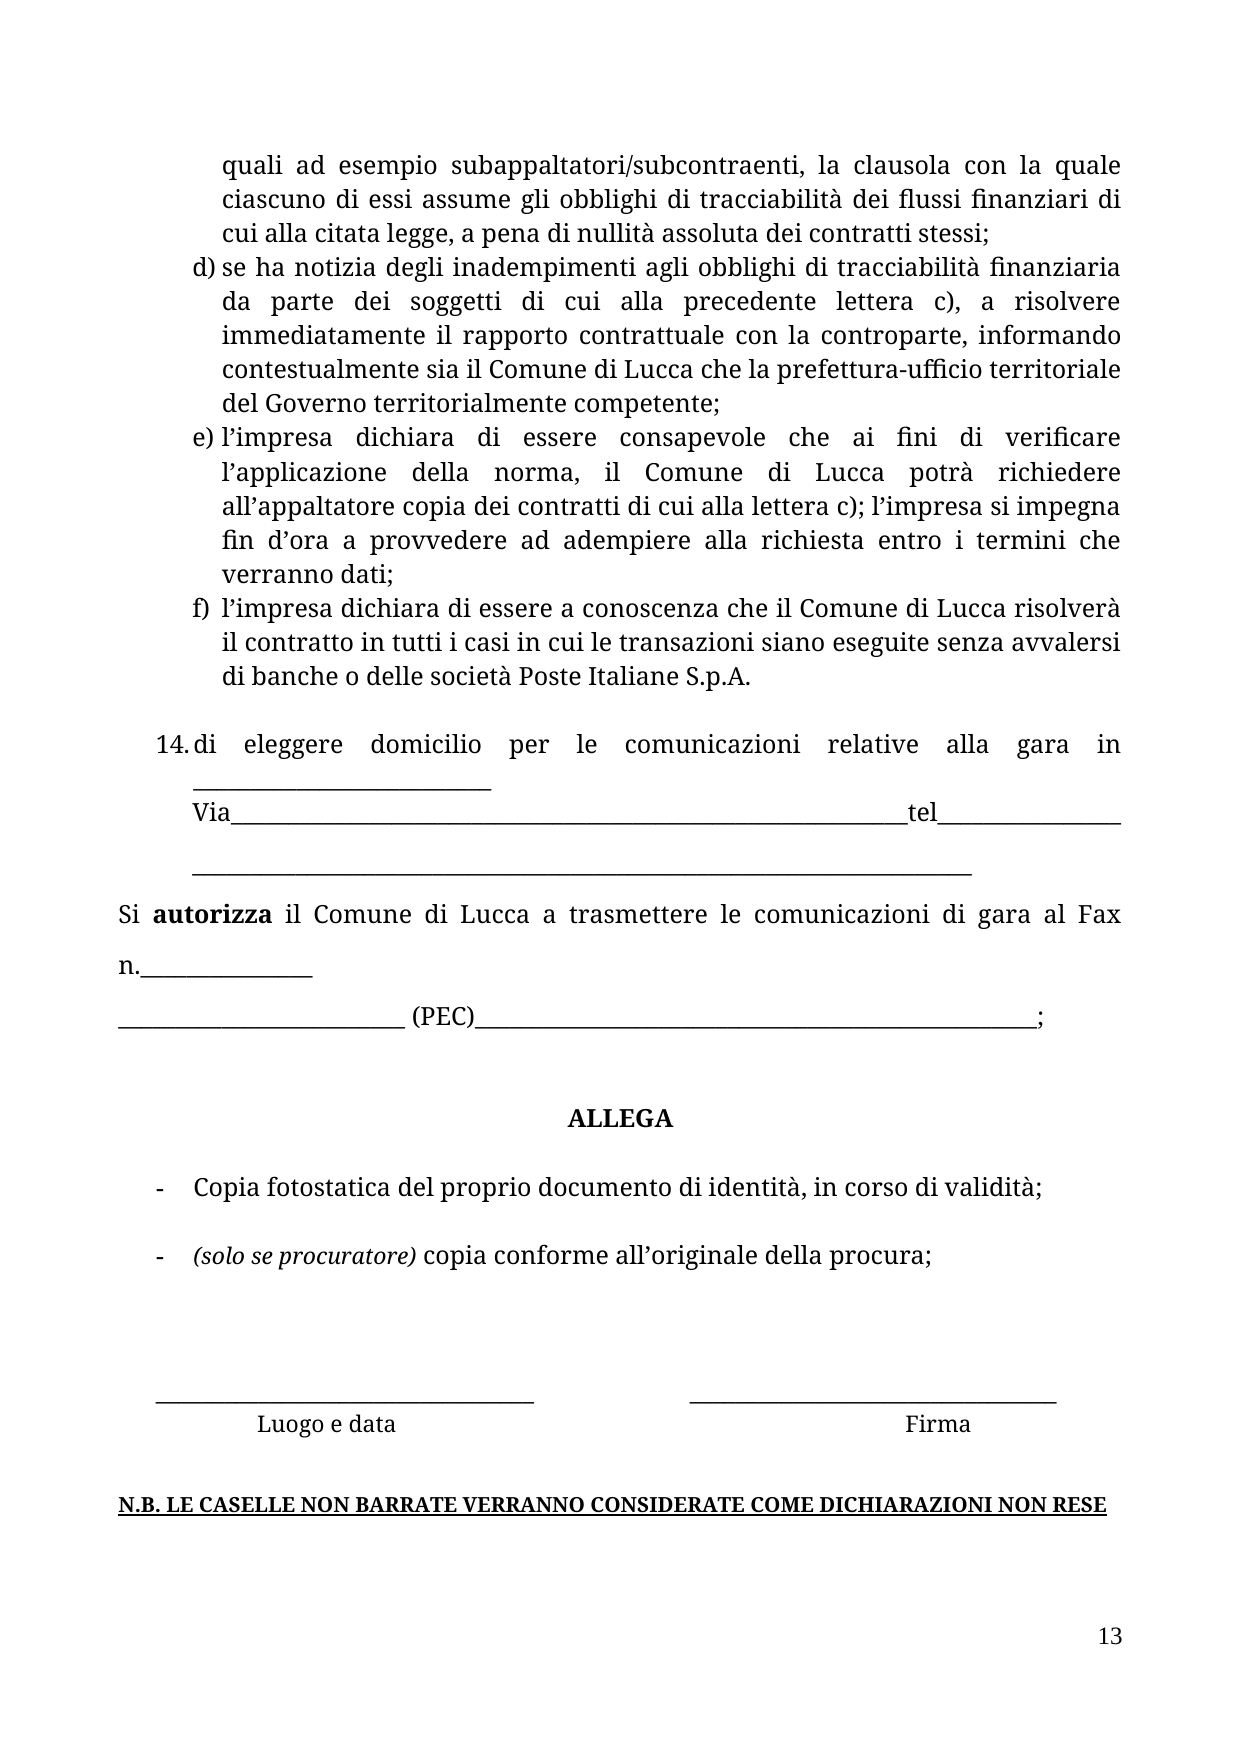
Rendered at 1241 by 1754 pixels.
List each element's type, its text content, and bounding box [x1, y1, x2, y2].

list quali ad esempio subappaltatori/subcontraenti, la clausola con la quale ciascuno di essi assume gli obblighi di tracciabilità dei flussi finanziari di cui alla citata legge, a pena di nullità assoluta dei contratti stessi; [192, 148, 1122, 250]
text Si autorizza il Comune di Lucca a trasmettere le comunicazioni di gara al Fax n._______________ [118, 897, 1122, 982]
text _________________________________ ________________________________ [156, 1374, 1122, 1408]
list (solo se procuratore) copia conforme all’originale della procura; [156, 1237, 1122, 1271]
list di eleggere domicilio per le comunicazioni relative alla gara in __________________________ [156, 727, 1122, 795]
subtitle ALLEGA [118, 1101, 1122, 1135]
list se ha notizia degli inadempimenti agli obblighi di tracciabilità finanziaria da parte dei soggetti di cui alla precedente lettera c), a risolvere immediatamente il rapporto contrattuale con la controparte, informando contestualmente sia il Comune di Lucca che la prefettura-ufficio territoriale del Governo territorialmente competente; [192, 250, 1122, 420]
text Luogo e data Firma [156, 1408, 1122, 1439]
text Via___________________________________________________________tel____________________________________________________________________________________ [192, 795, 1122, 880]
list Copia fotostatica del proprio documento di identità, in corso di validità; [156, 1169, 1122, 1203]
list l’impresa dichiara di essere consapevole che ai fini di verificare l’applicazione della norma, il Comune di Lucca potrà richiedere all’appaltatore copia dei contratti di cui alla lettera c); l’impresa si impegna fin d’ora a provvedere ad adempiere alla richiesta entro i termini che verranno dati; [192, 420, 1122, 590]
list l’impresa dichiara di essere a conoscenza che il Comune di Lucca risolverà il contratto in tutti i casi in cui le transazioni siano eseguite senza avvalersi di banche o delle società Poste Italiane S.p.A. [192, 590, 1122, 693]
text _________________________ (PEC)_________________________________________________; [118, 999, 1122, 1033]
text N.B. LE CASELLE NON BARRATE VERRANNO CONSIDERATE COME DICHIARAZIONI NON RESE [118, 1490, 1122, 1518]
